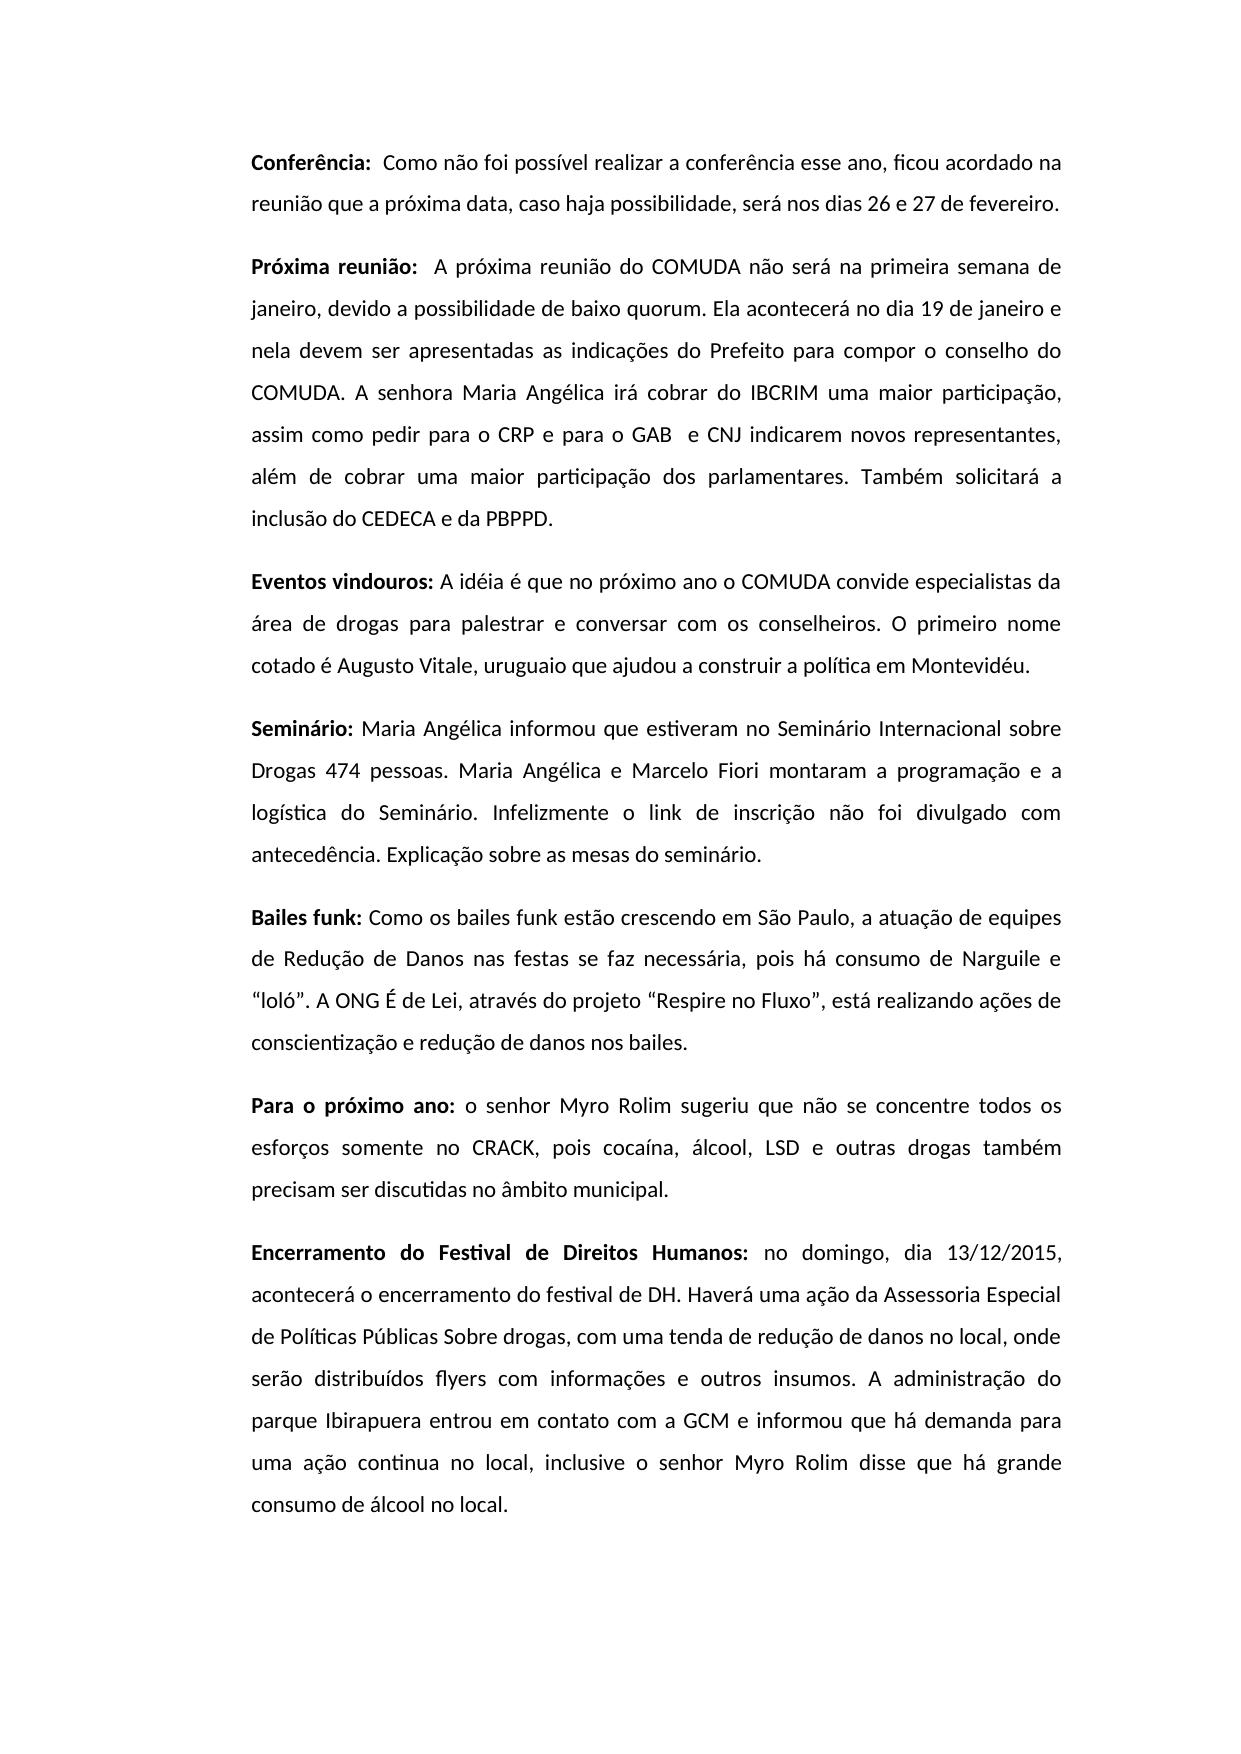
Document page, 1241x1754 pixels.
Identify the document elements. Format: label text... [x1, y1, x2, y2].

text Encerramento do Festival de Direitos Humanos: no domingo, dia 13/12/2015, acontecerá o encerramento do festival de DH. Haverá uma ação da Assessoria Especial de Políticas Públicas Sobre drogas, com uma tenda de redução de danos no local, onde serão distribuídos flyers com informações e outros insumos. A administração do parque Ibirapuera entrou em contato com a GCM e informou que há demanda para uma ação continua no local, inclusive o senhor Myro Rolim disse que há grande consumo de álcool no local. [251, 1238, 1063, 1518]
text Próxima reunião: A próxima reunião do COMUDA não será na primeira semana de janeiro, devido a possibilidade de baixo quorum. Ela acontecerá no dia 19 de janeiro e nela devem ser apresentadas as indicações do Prefeito para compor o conselho do COMUDA. A senhora Maria Angélica irá cobrar do IBCRIM uma maior participação, assim como pedir para o CRP e para o GAB e CNJ indicarem novos representantes, além de cobrar uma maior participação dos parlamentares. Também solicitará a inclusão do CEDECA e da PBPPD. [251, 252, 1063, 532]
text Seminário: Maria Angélica informou que estiveram no Seminário Internacional sobre Drogas 474 pessoas. Maria Angélica e Marcelo Fiori montaram a programação e a logística do Seminário. Infelizmente o link de inscrição não foi divulgado com antecedência. Explicação sobre as mesas do seminário. [251, 714, 1063, 868]
text Conferência: Como não foi possível realizar a conferência esse ano, ficou acordado na reunião que a próxima data, caso haja possibilidade, será nos dias 26 e 27 de fevereiro. [251, 148, 1063, 218]
text Eventos vindouros: A idéia é que no próximo ano o COMUDA convide especialistas da área de drogas para palestrar e conversar com os conselheiros. O primeiro nome cotado é Augusto Vitale, uruguaio que ajudou a construir a política em Montevidéu. [251, 567, 1063, 679]
text Para o próximo ano: o senhor Myro Rolim sugeriu que não se concentre todos os esforços somente no CRACK, pois cocaína, álcool, LSD e outras drogas também precisam ser discutidas no âmbito municipal. [251, 1091, 1063, 1203]
text Bailes funk: Como os bailes funk estão crescendo em São Paulo, a atuação de equipes de Redução de Danos nas festas se faz necessária, pois há consumo de Narguile e “loló”. A ONG É de Lei, através do projeto “Respire no Fluxo”, está realizando ações de conscientização e redução de danos nos bailes. [251, 903, 1063, 1057]
